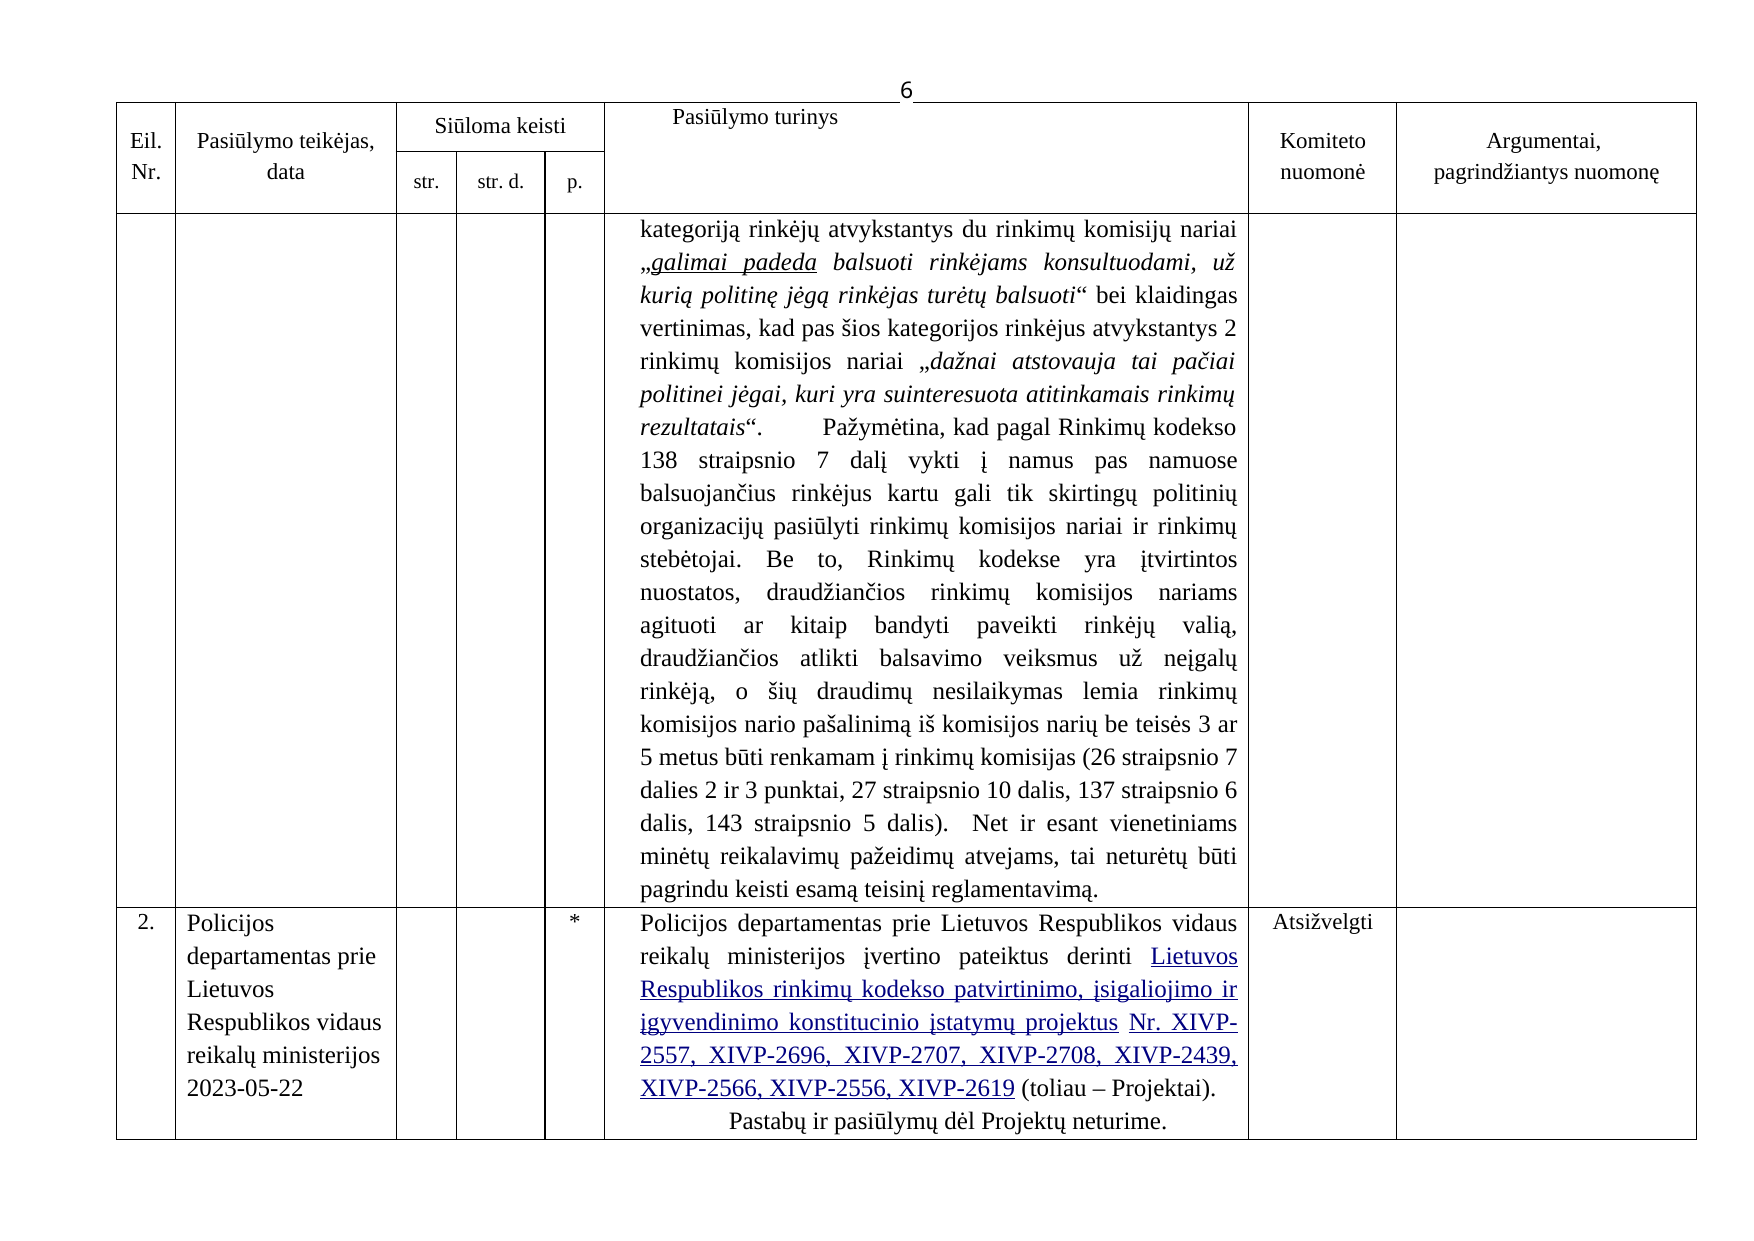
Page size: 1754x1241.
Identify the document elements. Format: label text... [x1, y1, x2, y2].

table_cell Policijos departamentas prie Lietuvos Respublikos vidaus reikalų ministerijos 2023-05-22 [176, 908, 396, 1139]
table_cell [397, 214, 456, 907]
table_cell p. [546, 152, 604, 213]
table_cell [1397, 214, 1696, 907]
table_header Eil. Nr. [117, 103, 175, 213]
table_cell [457, 214, 544, 907]
table_cell str. [397, 152, 456, 213]
table_cell * [546, 908, 604, 1139]
table_header Pasiūlymo turinys [629, 103, 1248, 213]
table_header Komiteto nuomonė [1249, 103, 1396, 213]
table_cell 2. [117, 908, 175, 1139]
table_cell [605, 214, 629, 907]
table_cell [176, 214, 396, 907]
table_cell [1397, 908, 1696, 1139]
table_header [605, 103, 629, 213]
table_cell [457, 908, 544, 1139]
table_cell [397, 908, 456, 1139]
table_header Argumentai, pagrindžiantys nuomonę [1397, 103, 1696, 213]
table_cell kategoriją rinkėjų atvykstantys du rinkimų komisijų nariai „galimai padeda balsuoti rinkėjams konsultuodami, už kurią politinę jėgą rinkėjas turėtų balsuoti“ bei klaidingas vertinimas, kad pas šios kategorijos rinkėjus atvykstantys 2 rinkimų komisijos nariai „dažnai atstovauja tai pačiai politinei jėgai, kuri yra suinteresuota atitinkamais rinkimų rezultatais“. Pažymėtina, kad pagal Rinkimų kodekso 138 straipsnio 7 dalį vykti į namus pas namuose balsuojančius rinkėjus kartu gali tik skirtingų politinių organizacijų pasiūlyti rinkimų komisijos nariai ir rinkimų stebėtojai. Be to, Rinkimų kodekse yra įtvirtintos nuostatos, draudžiančios rinkimų komisijos nariams agituoti ar kitaip bandyti paveikti rinkėjų valią, draudžiančios atlikti balsavimo veiksmus už neįgalų rinkėją, o šių draudimų nesilaikymas lemia rinkimų komisijos nario pašalinimą iš komisijos narių be teisės 3 ar 5 metus būti renkamam į rinkimų komisijas (26 straipsnio 7 dalies 2 ir 3 punktai, 27 straipsnio 10 dalis, 137 straipsnio 6 dalis, 143 straipsnio 5 dalis). Net ir esant vienetiniams minėtų reikalavimų pažeidimų atvejams, tai neturėtų būti pagrindu keisti esamą teisinį reglamentavimą. [629, 214, 1248, 907]
table_cell str. d. [457, 152, 544, 213]
table_header Pasiūlymo teikėjas, data [176, 103, 396, 213]
table_cell Atsižvelgti [1249, 908, 1396, 1139]
table_cell [117, 214, 175, 907]
table_cell [605, 908, 629, 1139]
table_cell [546, 214, 604, 907]
table_cell Policijos departamentas prie Lietuvos Respublikos vidaus reikalų ministerijos įvertino pateiktus derinti Lietuvos Respublikos rinkimų kodekso patvirtinimo, įsigaliojimo ir įgyvendinimo konstitucinio įstatymų projektus Nr. XIVP-2557, XIVP-2696, XIVP-2707, XIVP-2708, XIVP-2439, XIVP-2566, XIVP-2556, XIVP-2619 (toliau – Projektai). Pastabų ir pasiūlymų dėl Projektų neturime. [629, 908, 1248, 1139]
table_header Siūloma keisti [397, 103, 604, 151]
table_cell [1249, 214, 1396, 907]
